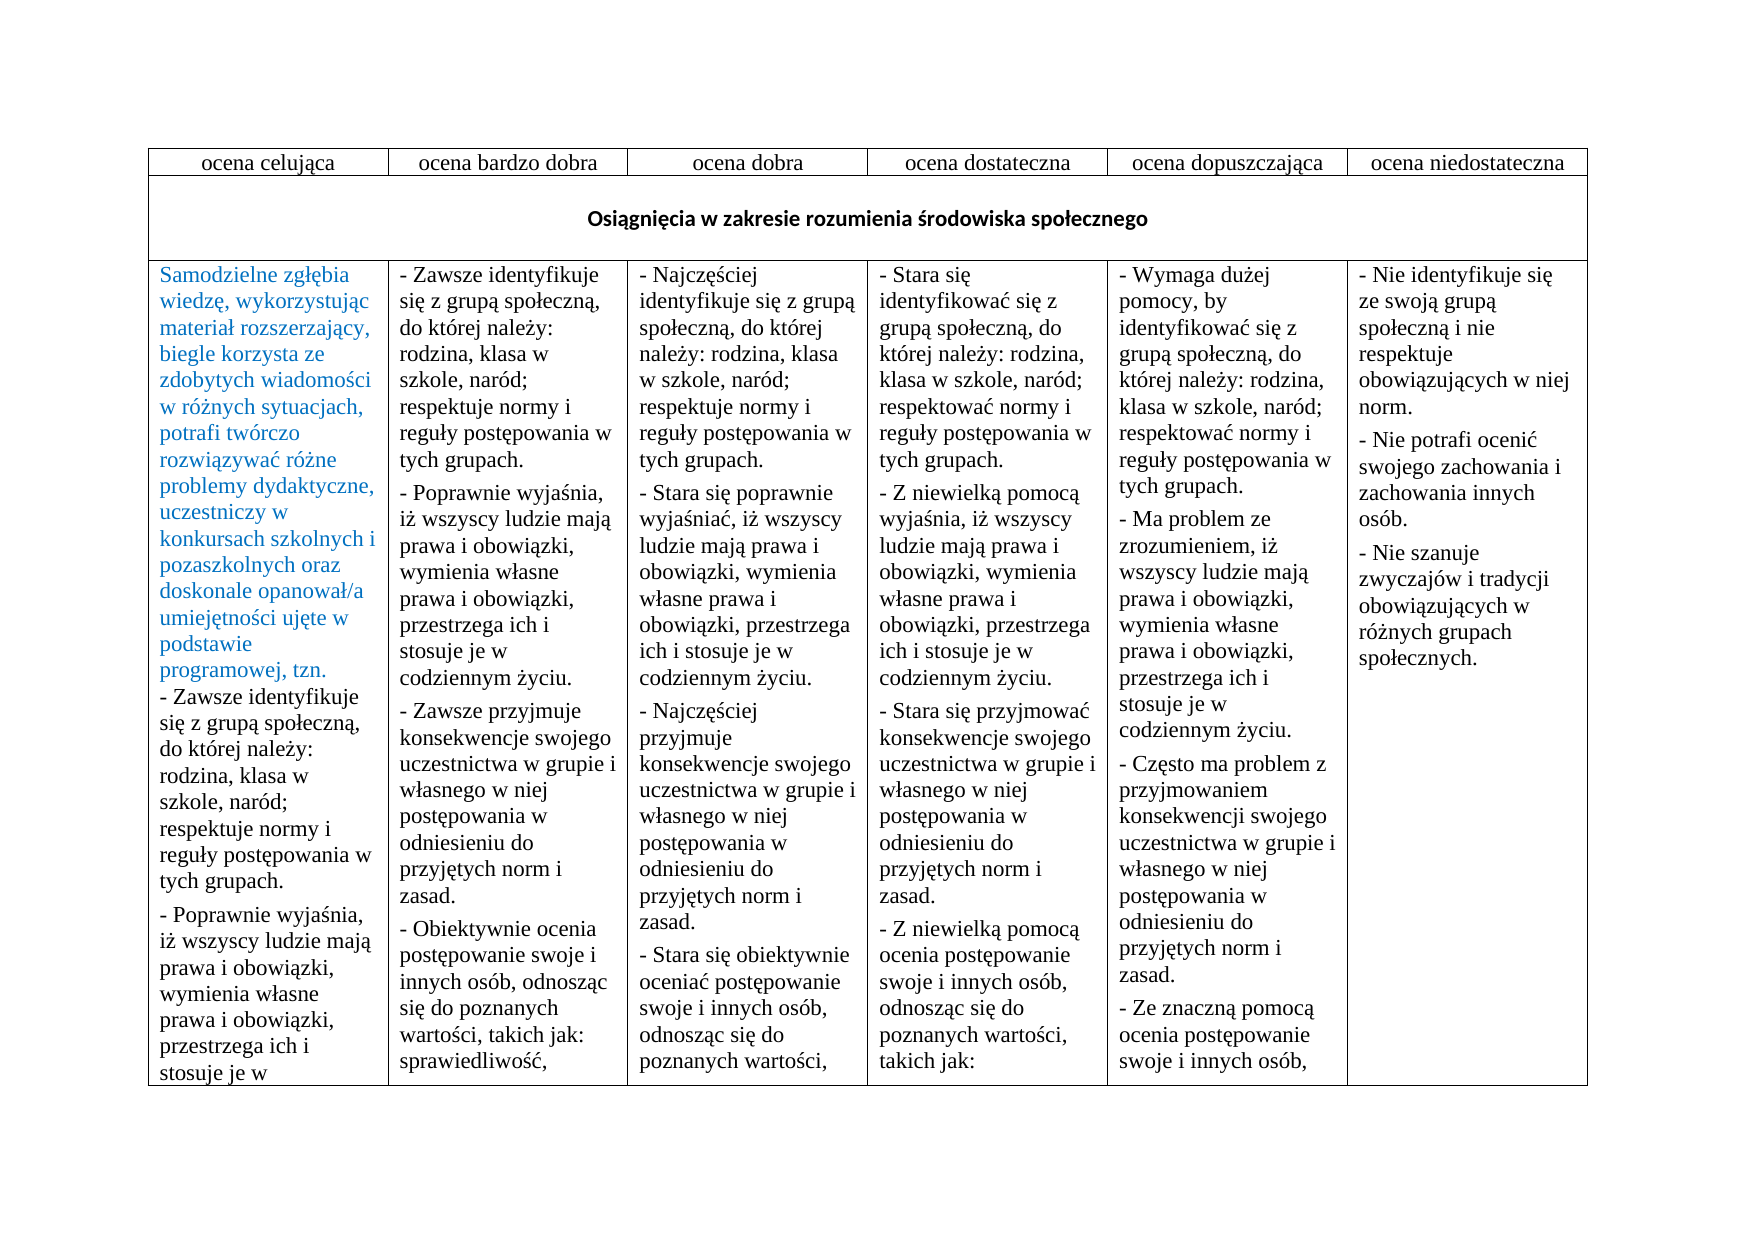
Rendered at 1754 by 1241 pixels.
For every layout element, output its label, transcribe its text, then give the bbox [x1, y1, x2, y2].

table_cell - Stara się identyfikować się z grupą społeczną, do której należy: rodzina, klasa w szkole, naród; respektować normy i reguły postępowania w tych grupach. - Z niewielką pomocą wyjaśnia, iż wszyscy ludzie mają prawa i obowiązki, wymienia własne prawa i obowiązki, przestrzega ich i stosuje je w codziennym życiu. - Stara się przyjmować konsekwencje swojego uczestnictwa w grupie i własnego w niej postępowania w odniesieniu do przyjętych norm i zasad. - Z niewielką pomocą ocenia postępowanie swoje i innych osób, odnosząc się do poznanych wartości, takich jak: [868, 261, 1107, 1085]
table_cell Samodzielne zgłębia wiedzę, wykorzystując materiał rozszerzający, biegle korzysta ze zdobytych wiadomości w różnych sytuacjach, potrafi twórczo rozwiązywać różne problemy dydaktyczne, uczestniczy w konkursach szkolnych i pozaszkolnych oraz doskonale opanował/a umiejętności ujęte w podstawie programowej, tzn. - Zawsze identyfikuje się z grupą społeczną, do której należy: rodzina, klasa w szkole, naród; respektuje normy i reguły postępowania w tych grupach. - Poprawnie wyjaśnia, iż wszyscy ludzie mają prawa i obowiązki, wymienia własne prawa i obowiązki, przestrzega ich i stosuje je w [149, 261, 388, 1085]
table_cell - Nie identyfikuje się ze swoją grupą społeczną i nie respektuje obowiązujących w niej norm. - Nie potrafi ocenić swojego zachowania i zachowania innych osób. - Nie szanuje zwyczajów i tradycji obowiązujących w różnych grupach społecznych. [1348, 261, 1587, 1085]
table_cell - Najczęściej identyfikuje się z grupą społeczną, do której należy: rodzina, klasa w szkole, naród; respektuje normy i reguły postępowania w tych grupach. - Stara się poprawnie wyjaśniać, iż wszyscy ludzie mają prawa i obowiązki, wymienia własne prawa i obowiązki, przestrzega ich i stosuje je w codziennym życiu. - Najczęściej przyjmuje konsekwencje swojego uczestnictwa w grupie i własnego w niej postępowania w odniesieniu do przyjętych norm i zasad. - Stara się obiektywnie oceniać postępowanie swoje i innych osób, odnosząc się do poznanych wartości, [628, 261, 867, 1085]
table_header ocena dostateczna [868, 149, 1107, 175]
table_header ocena dobra [628, 149, 867, 175]
table_header ocena bardzo dobra [389, 149, 627, 175]
table_header ocena dopuszczająca [1108, 149, 1347, 175]
table_cell - Wymaga dużej pomocy, by identyfikować się z grupą społeczną, do której należy: rodzina, klasa w szkole, naród; respektować normy i reguły postępowania w tych grupach. - Ma problem ze zrozumieniem, iż wszyscy ludzie mają prawa i obowiązki, wymienia własne prawa i obowiązki, przestrzega ich i stosuje je w codziennym życiu. - Często ma problem z przyjmowaniem konsekwencji swojego uczestnictwa w grupie i własnego w niej postępowania w odniesieniu do przyjętych norm i zasad. - Ze znaczną pomocą ocenia postępowanie swoje i innych osób, [1108, 261, 1347, 1085]
table_cell - Zawsze identyfikuje się z grupą społeczną, do której należy: rodzina, klasa w szkole, naród; respektuje normy i reguły postępowania w tych grupach. - Poprawnie wyjaśnia, iż wszyscy ludzie mają prawa i obowiązki, wymienia własne prawa i obowiązki, przestrzega ich i stosuje je w codziennym życiu. - Zawsze przyjmuje konsekwencje swojego uczestnictwa w grupie i własnego w niej postępowania w odniesieniu do przyjętych norm i zasad. - Obiektywnie ocenia postępowanie swoje i innych osób, odnosząc się do poznanych wartości, takich jak: sprawiedliwość, [389, 261, 627, 1085]
table_header ocena celująca [149, 149, 388, 175]
table_header ocena niedostateczna [1348, 149, 1587, 175]
table_cell Osiągnięcia w zakresie rozumienia środowiska społecznego [149, 176, 1587, 260]
